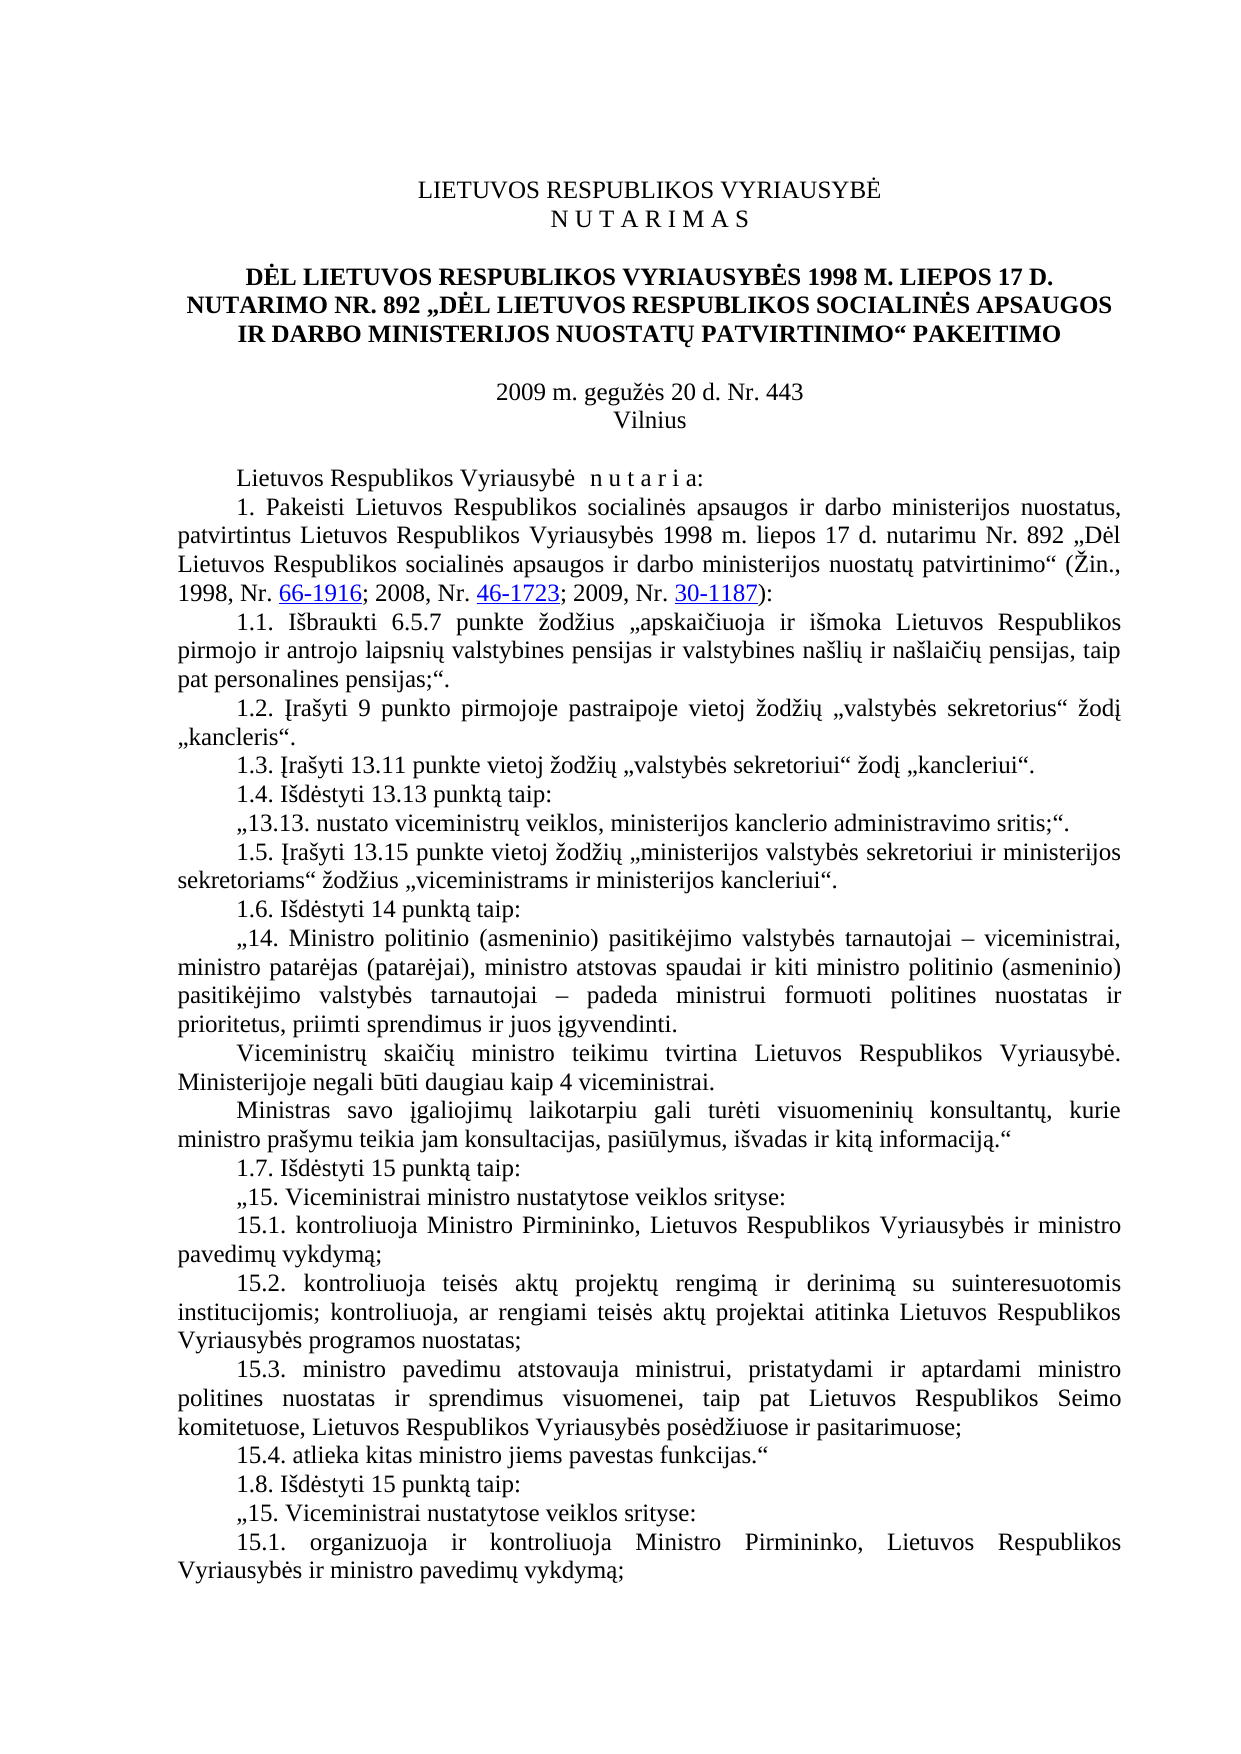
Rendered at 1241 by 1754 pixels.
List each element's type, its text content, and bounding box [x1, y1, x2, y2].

text 1.4. Išdėstyti 13.13 punktą taip: [177, 779, 1122, 808]
text 1.1. Išbraukti 6.5.7 punkte žodžius „apskaičiuoja ir išmoka Lietuvos Respublikos pirmojo ir antrojo laipsnių valstybines pensijas ir valstybines našlių ir našlaičių pensijas, taip pat personalines pensijas;“. [177, 607, 1122, 693]
text DĖL Lietuvos Respublikos Vyriausybės 1998 M. LIEPOS 17 D. NUTARIMO nR. 892 „DĖL LIETUVOS RESPUBLIKOS SOCIALINĖS APSAUGOS IR DARBO MINISTERIJOS NUOSTATŲ PATVIRTINIMO“ PAKEITIMO [177, 262, 1122, 348]
text Lietuvos Respublikos Vyriausybė nutaria: [177, 463, 1122, 492]
text „14. Ministro politinio (asmeninio) pasitikėjimo valstybės tarnautojai – viceministrai, ministro patarėjas (patarėjai), ministro atstovas spaudai ir kiti ministro politinio (asmeninio) pasitikėjimo valstybės tarnautojai – padeda ministrui formuoti politines nuostatas ir prioritetus, priimti sprendimus ir juos įgyvendinti. [177, 923, 1122, 1038]
text 1.5. Įrašyti 13.15 punkte vietoj žodžių „ministerijos valstybės sekretoriui ir ministerijos sekretoriams“ žodžius „viceministrams ir ministerijos kancleriui“. [177, 837, 1122, 894]
text 15.1. organizuoja ir kontroliuoja Ministro Pirmininko, Lietuvos Respublikos Vyriausybės ir ministro pavedimų vykdymą; [177, 1527, 1122, 1584]
text 1. Pakeisti Lietuvos Respublikos socialinės apsaugos ir darbo ministerijos nuostatus, patvirtintus Lietuvos Respublikos Vyriausybės 1998 m. liepos 17 d. nutarimu Nr. 892 „Dėl Lietuvos Respublikos socialinės apsaugos ir darbo ministerijos nuostatų patvirtinimo“ (Žin., 1998, Nr. 66-1916; 2008, Nr. 46-1723; 2009, Nr. 30-1187): [177, 492, 1122, 607]
text Vilnius [177, 406, 1122, 434]
text Viceministrų skaičių ministro teikimu tvirtina Lietuvos Respublikos Vyriausybė. Ministerijoje negali būti daugiau kaip 4 viceministrai. [177, 1038, 1122, 1096]
text 1.7. Išdėstyti 15 punktą taip: [177, 1153, 1122, 1182]
text „13.13. nustato viceministrų veiklos, ministerijos kanclerio administravimo sritis;“. [177, 808, 1122, 837]
text 1.2. Įrašyti 9 punkto pirmojoje pastraipoje vietoj žodžių „valstybės sekretorius“ žodį „kancleris“. [177, 693, 1122, 751]
text 15.2. kontroliuoja teisės aktų projektų rengimą ir derinimą su suinteresuotomis institucijomis; kontroliuoja, ar rengiami teisės aktų projektai atitinka Lietuvos Respublikos Vyriausybės programos nuostatas; [177, 1268, 1122, 1354]
text NUTARIMAS [177, 204, 1122, 233]
text 15.3. ministro pavedimu atstovauja ministrui, pristatydami ir aptardami ministro politines nuostatas ir sprendimus visuomenei, taip pat Lietuvos Respublikos Seimo komitetuose, Lietuvos Respublikos Vyriausybės posėdžiuose ir pasitarimuose; [177, 1354, 1122, 1441]
text „15. Viceministrai ministro nustatytose veiklos srityse: [177, 1182, 1122, 1211]
text 1.8. Išdėstyti 15 punktą taip: [177, 1469, 1122, 1498]
text 15.4. atlieka kitas ministro jiems pavestas funkcijas.“ [177, 1441, 1122, 1469]
text 2009 m. gegužės 20 d. Nr. 443 [177, 377, 1122, 406]
text 1.3. Įrašyti 13.11 punkte vietoj žodžių „valstybės sekretoriui“ žodį „kancleriui“. [177, 751, 1122, 779]
text Ministras savo įgaliojimų laikotarpiu gali turėti visuomeninių konsultantų, kurie ministro prašymu teikia jam konsultacijas, pasiūlymus, išvadas ir kitą informaciją.“ [177, 1096, 1122, 1153]
text Lietuvos Respublikos Vyriausybė [177, 176, 1122, 204]
text „15. Viceministrai nustatytose veiklos srityse: [177, 1498, 1122, 1527]
text 1.6. Išdėstyti 14 punktą taip: [177, 894, 1122, 923]
text 15.1. kontroliuoja Ministro Pirmininko, Lietuvos Respublikos Vyriausybės ir ministro pavedimų vykdymą; [177, 1211, 1122, 1268]
